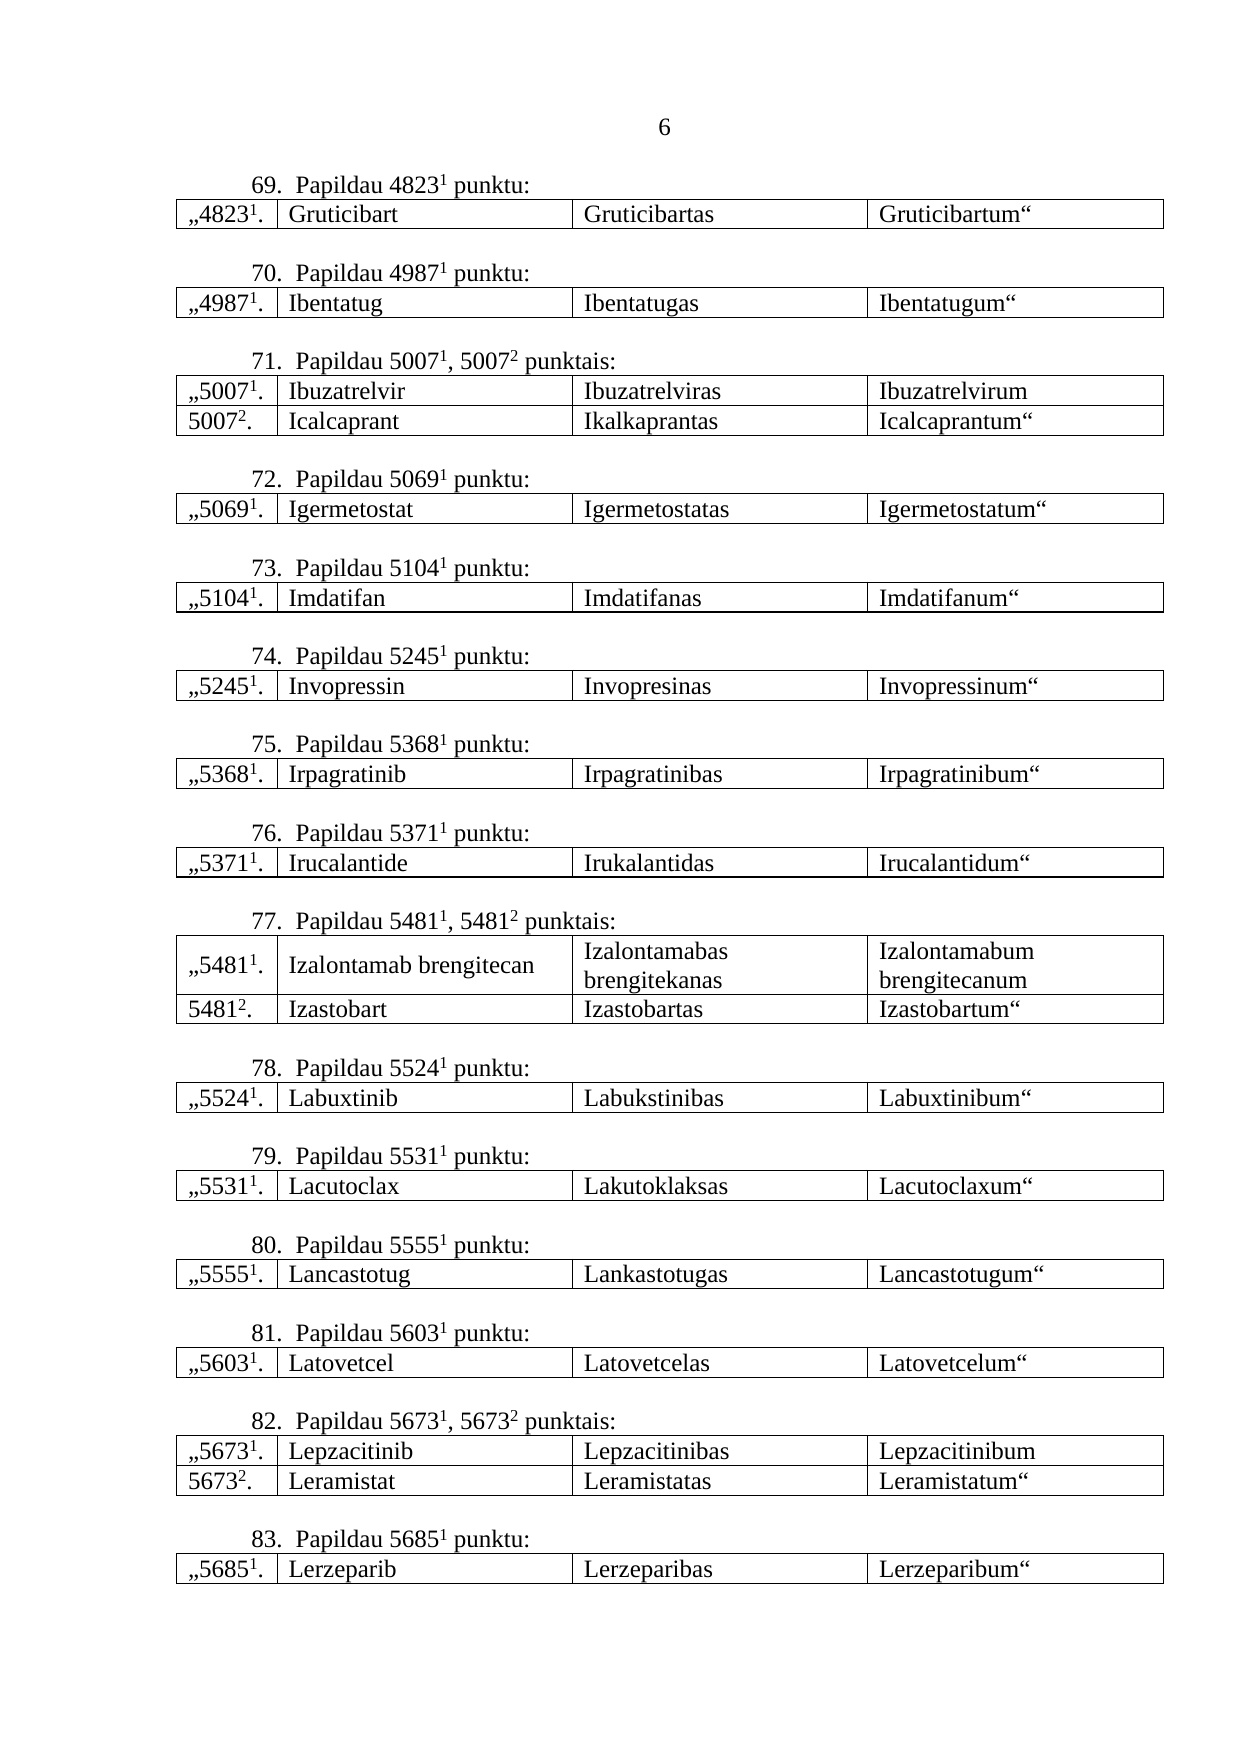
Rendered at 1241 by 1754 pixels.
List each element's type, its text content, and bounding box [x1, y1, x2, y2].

table_header „54811. [177, 936, 277, 993]
table_cell Leramistatas [573, 1466, 867, 1495]
table_header Invopressinum“ [868, 671, 1163, 700]
text 80. Papildau 55551 punktu: [177, 1230, 1152, 1258]
table_header Irpagratinib [278, 759, 572, 788]
text 77. Papildau 54811, 54812 punktais: [177, 906, 1152, 935]
text 75. Papildau 53681 punktu: [177, 729, 1152, 758]
text 76. Papildau 53711 punktu: [177, 818, 1152, 847]
table_header Latovetcelas [573, 1348, 867, 1377]
text 69. Papildau 48231 punktu: [177, 170, 1152, 198]
text 71. Papildau 50071, 50072 punktais: [177, 346, 1152, 375]
table_header „48231. [177, 200, 277, 228]
table_header Lancastotug [278, 1260, 572, 1288]
table_header Igermetostatum“ [868, 494, 1163, 523]
text 73. Papildau 51041 punktu: [177, 553, 1152, 582]
table_header Izalontamab brengitecan [278, 936, 572, 993]
table_header Lacutoclax [278, 1171, 572, 1200]
table_header Gruticibartum“ [868, 200, 1163, 228]
text 70. Papildau 49871 punktu: [177, 258, 1152, 287]
table_header Ibuzatrelvirum [868, 376, 1163, 405]
table_cell Izastobartum“ [868, 995, 1163, 1023]
table_header Igermetostatas [573, 494, 867, 523]
table_header „51041. [177, 583, 277, 611]
table_header Ibentatug [278, 288, 572, 317]
table_header Imdatifan [278, 583, 572, 611]
table_header Labuxtinibum“ [868, 1083, 1163, 1112]
table_header Labuxtinib [278, 1083, 572, 1112]
table_header Gruticibartas [573, 200, 867, 228]
table_header „49871. [177, 288, 277, 317]
table_header Imdatifanas [573, 583, 867, 611]
table_header Lepzacitinib [278, 1436, 572, 1465]
table_header Ibentatugas [573, 288, 867, 317]
table_cell 56732. [177, 1466, 277, 1495]
table_header „55551. [177, 1260, 277, 1288]
table_cell Icalcaprantum“ [868, 406, 1163, 435]
table_header „50071. [177, 376, 277, 405]
table_header Lepzacitinibum [868, 1436, 1163, 1465]
table_header „56851. [177, 1554, 277, 1583]
table_header „56731. [177, 1436, 277, 1465]
table_header Invopresinas [573, 671, 867, 700]
table_cell Leramistatum“ [868, 1466, 1163, 1495]
table_header Ibentatugum“ [868, 288, 1163, 317]
table_header Irpagratinibas [573, 759, 867, 788]
table_header Lancastotugum“ [868, 1260, 1163, 1288]
table_header Labukstinibas [573, 1083, 867, 1112]
table_cell 50072. [177, 406, 277, 435]
table_cell Icalcaprant [278, 406, 572, 435]
text 82. Papildau 56731, 56732 punktais: [177, 1406, 1152, 1435]
table_header Lakutoklaksas [573, 1171, 867, 1200]
table_cell Ikalkaprantas [573, 406, 867, 435]
table_header Ibuzatrelviras [573, 376, 867, 405]
table_header „55241. [177, 1083, 277, 1112]
text 78. Papildau 55241 punktu: [177, 1053, 1152, 1082]
table_header „55311. [177, 1171, 277, 1200]
table_header Izalontamabas brengitekanas [573, 936, 867, 993]
table_header Irucalantide [278, 848, 572, 876]
text 81. Papildau 56031 punktu: [177, 1318, 1152, 1347]
table_header Lacutoclaxum“ [868, 1171, 1163, 1200]
table_header Irucalantidum“ [868, 848, 1163, 876]
table_header Imdatifanum“ [868, 583, 1163, 611]
table_header Lepzacitinibas [573, 1436, 867, 1465]
table_cell 54812. [177, 995, 277, 1023]
table_cell Izastobart [278, 995, 572, 1023]
table_header Latovetcel [278, 1348, 572, 1377]
text 79. Papildau 55311 punktu: [177, 1141, 1152, 1170]
text 83. Papildau 56851 punktu: [177, 1524, 1152, 1553]
text 74. Papildau 52451 punktu: [177, 641, 1152, 670]
table_header Lerzeparib [278, 1554, 572, 1583]
table_cell Izastobartas [573, 995, 867, 1023]
table_header „52451. [177, 671, 277, 700]
table_header Izalontamabum brengitecanum [868, 936, 1163, 993]
table_header „50691. [177, 494, 277, 523]
table_header Lankastotugas [573, 1260, 867, 1288]
table_header „53681. [177, 759, 277, 788]
table_header „53711. [177, 848, 277, 876]
table_header Irukalantidas [573, 848, 867, 876]
table_header Igermetostat [278, 494, 572, 523]
table_header Ibuzatrelvir [278, 376, 572, 405]
table_header Latovetcelum“ [868, 1348, 1163, 1377]
table_header „56031. [177, 1348, 277, 1377]
table_header Irpagratinibum“ [868, 759, 1163, 788]
table_header Invopressin [278, 671, 572, 700]
table_header Lerzeparibum“ [868, 1554, 1163, 1583]
table_cell Leramistat [278, 1466, 572, 1495]
table_header Lerzeparibas [573, 1554, 867, 1583]
text 72. Papildau 50691 punktu: [177, 464, 1152, 493]
table_header Gruticibart [278, 200, 572, 228]
